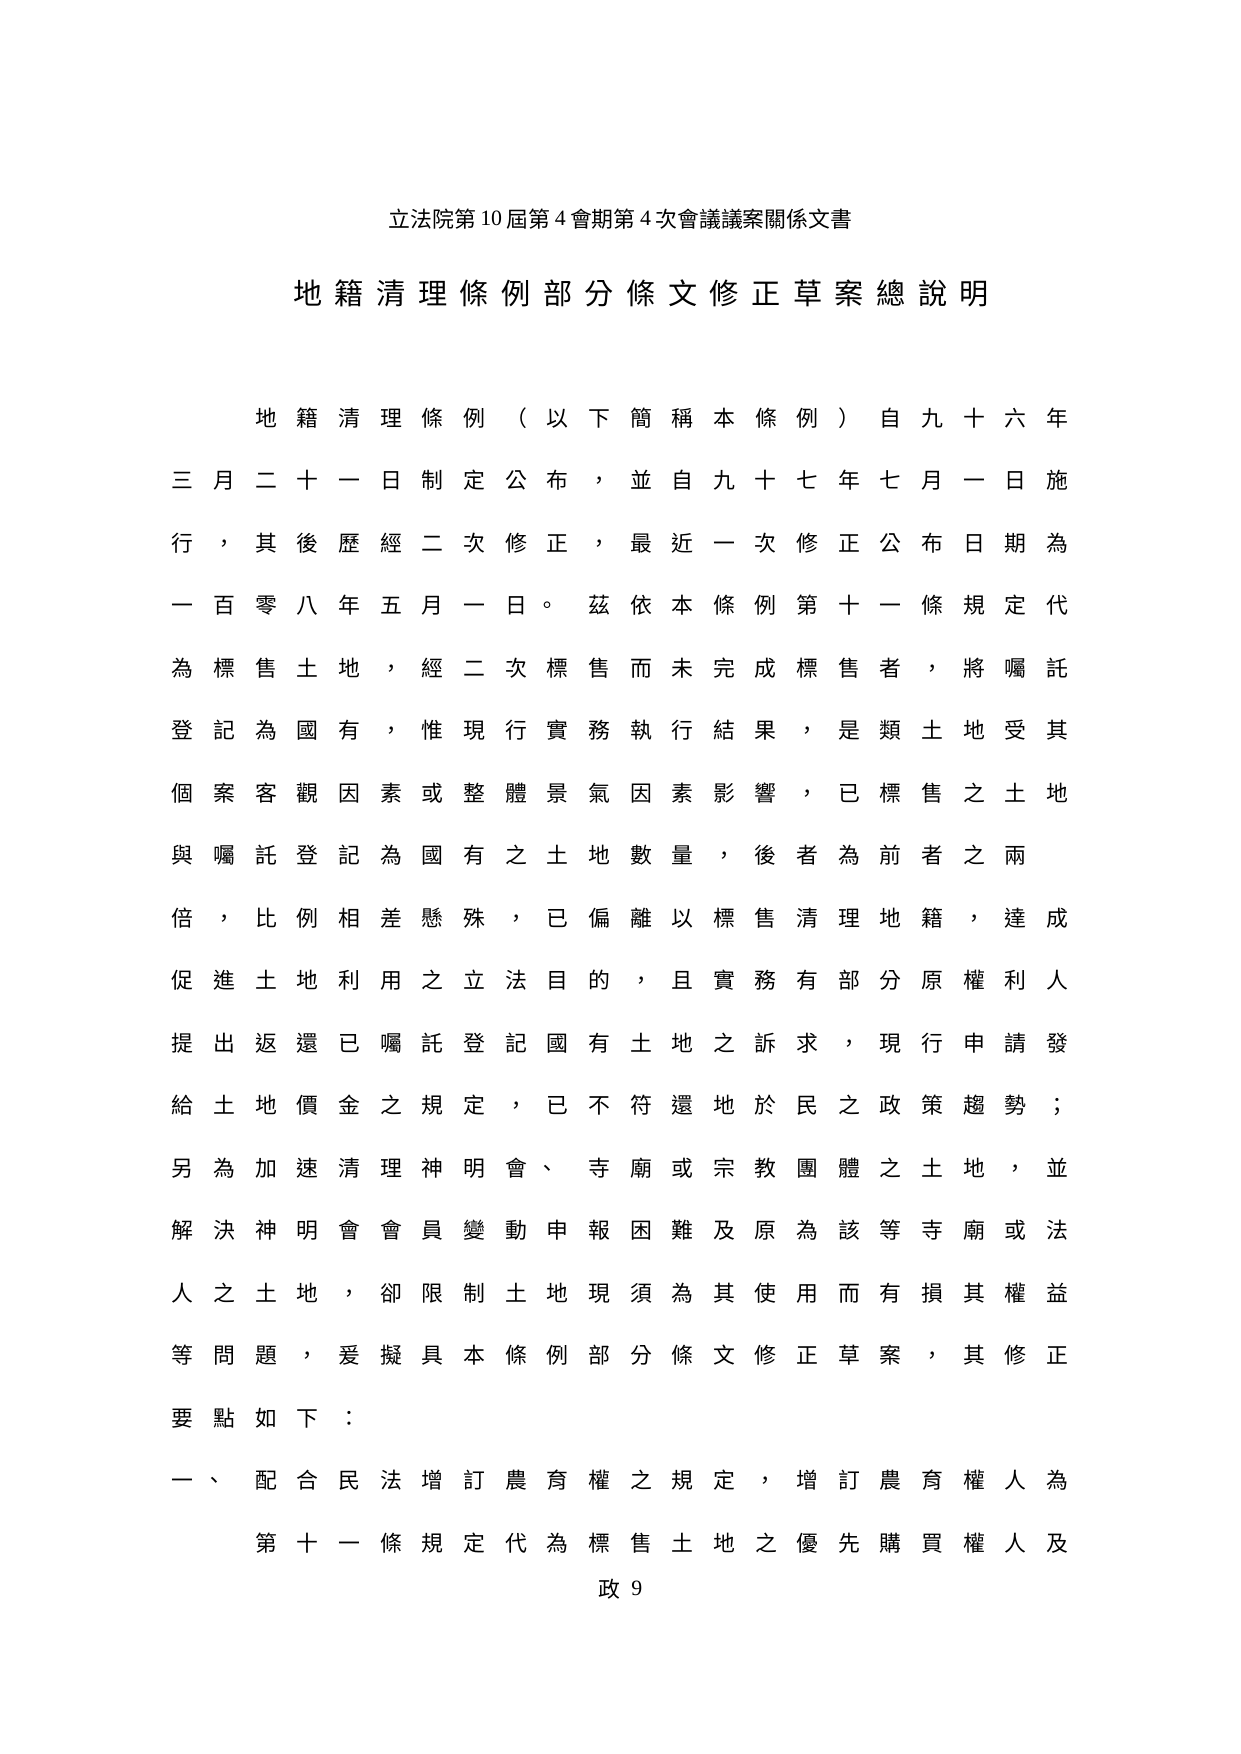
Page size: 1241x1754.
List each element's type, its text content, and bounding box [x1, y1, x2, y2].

text 地籍清理條例（以下簡稱本條例）自九十六年三月二十一日制定公布，並自九十七年七月一日施行，其後歷經二次修正，最近一次修正公布日期為一百零八年五月一日。茲依本條例第十一條規定代為標售土地，經二次標售而未完成標售者，將囑託登記為國有，惟現行實務執行結果，是類土地受其個案客觀因素或整體景氣因素影響，已標售之土地與囑託登記為國有之土地數量，後者為前者之兩倍，比例相差懸殊，已偏離以標售清理地籍，達成促進土地利用之立法目的，且實務有部分原權利人提出返還已囑託登記國有土地之訴求，現行申請發給土地價金之規定，已不符還地於民之政策趨勢；另為加速清理神明會、寺廟或宗教團體之土地，並解決神明會會員變動申報困難及原為該等寺廟或法人之土地，卻限制土地現須為其使用而有損其權益等問題，爰擬具本條例部分條文修正草案，其修正要點如下： [162, 375, 1078, 1438]
text 一、配合民法增訂農育權之規定，增訂農育權人為第十一條規定代為標售土地之優先購買權人及 [162, 1438, 1078, 1563]
text 地籍清理條例部分條文修正草案總說明 [272, 250, 1078, 313]
